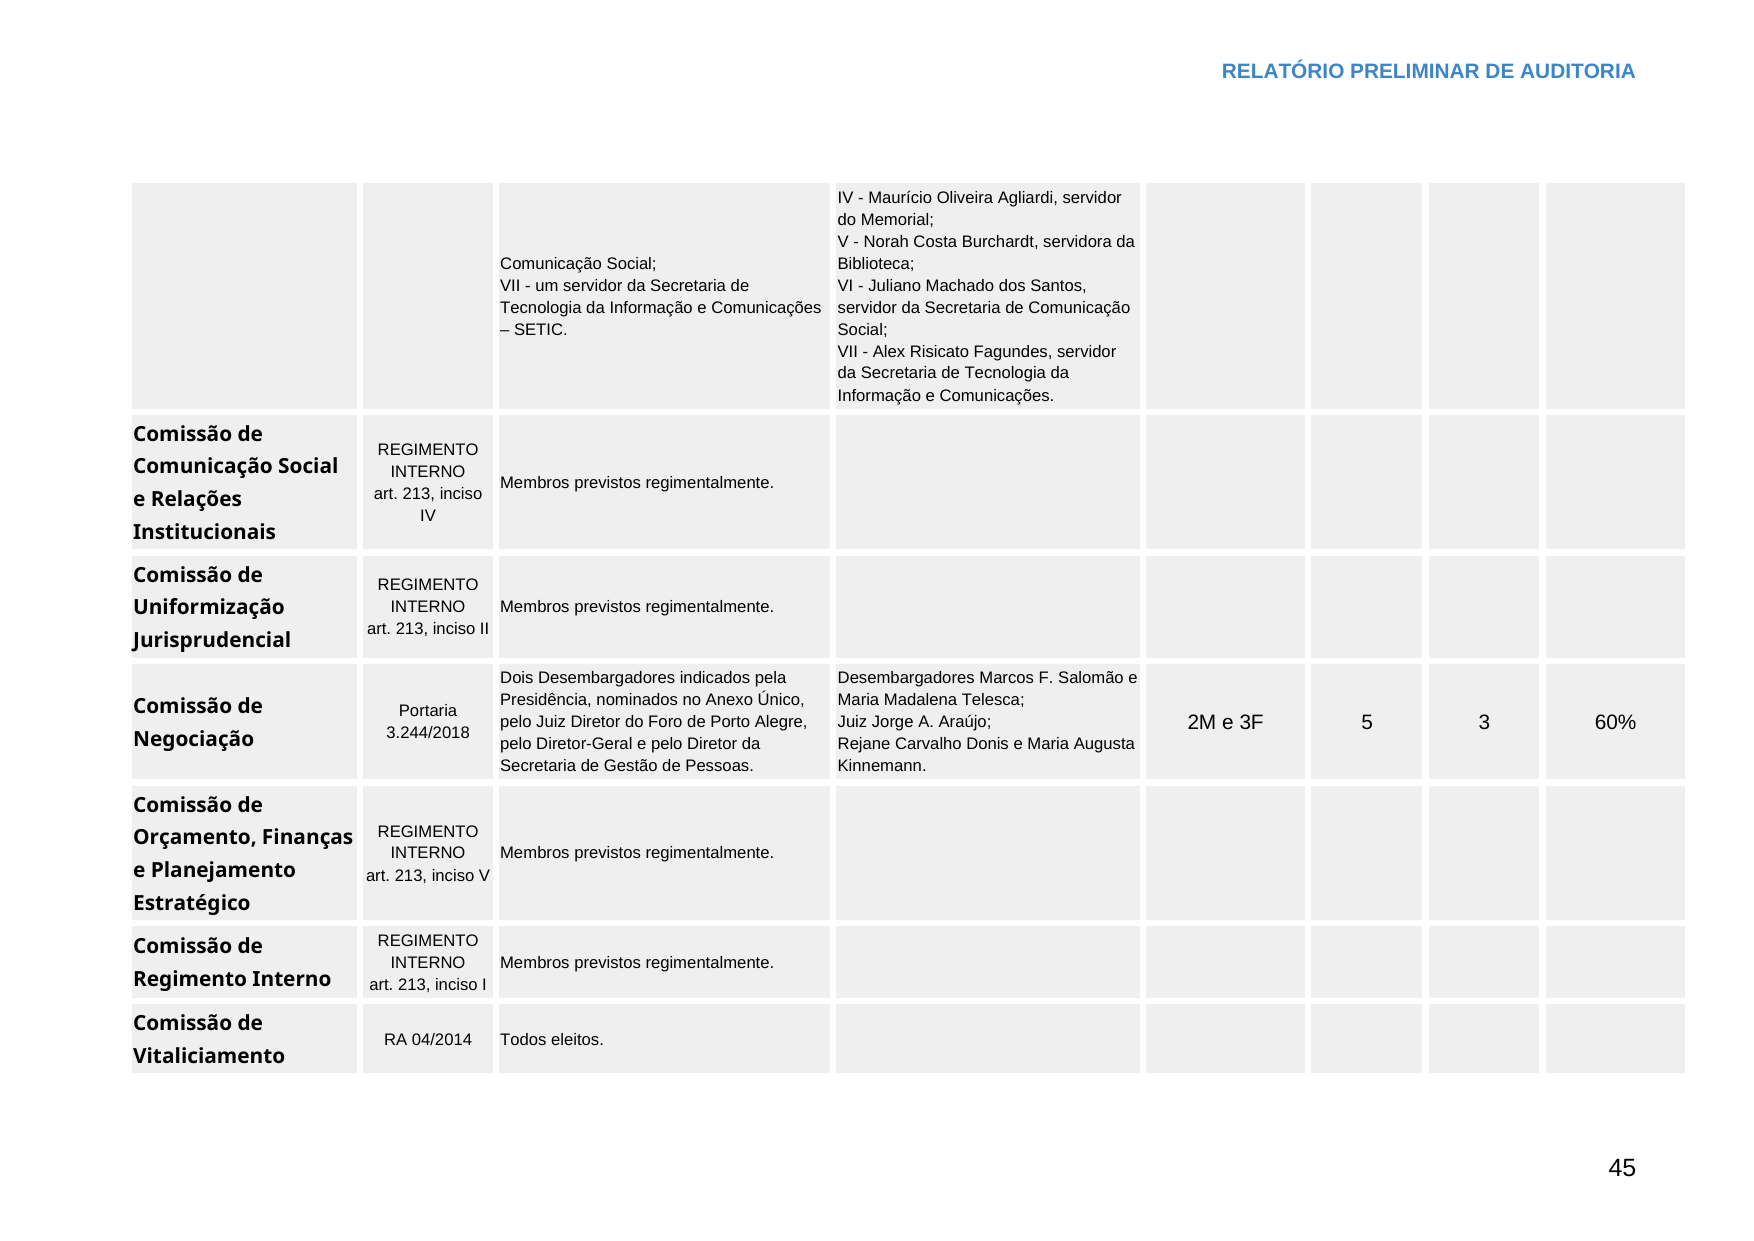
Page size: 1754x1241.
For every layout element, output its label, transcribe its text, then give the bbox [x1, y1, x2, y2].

table_cell 5 [1311, 664, 1422, 779]
table_cell REGIMENTO INTERNO art. 213, inciso IV [363, 415, 493, 549]
table_cell [1546, 1004, 1685, 1073]
table_cell Portaria 3.244/2018 [363, 664, 493, 779]
table_cell 60% [1546, 664, 1685, 779]
table_cell [836, 556, 1140, 658]
table_cell [1146, 415, 1305, 549]
table_cell Comissão de Uniformização Jurisprudencial [132, 556, 357, 658]
table_cell [1146, 556, 1305, 658]
table_cell Membros previstos regimentalmente. [499, 556, 830, 658]
table_cell [132, 183, 357, 409]
table_cell [1146, 183, 1305, 409]
table_cell [1429, 1004, 1539, 1073]
table_cell REGIMENTO INTERNO art. 213, inciso V [363, 786, 493, 920]
table_cell [1546, 556, 1685, 658]
table_cell [1146, 926, 1305, 998]
table_cell Comissão de Negociação [132, 664, 357, 779]
table_cell [1546, 415, 1685, 549]
table_cell [836, 415, 1140, 549]
table_cell Comissão de Comunicação Social e Relações Institucionais [132, 415, 357, 549]
table_cell [1546, 786, 1685, 920]
table_cell REGIMENTO INTERNO art. 213, inciso I [363, 926, 493, 998]
table_cell [836, 926, 1140, 998]
table_cell Membros previstos regimentalmente. [499, 415, 830, 549]
table_cell [1429, 926, 1539, 998]
table_cell [1311, 183, 1422, 409]
table_cell [1311, 926, 1422, 998]
table_cell Comunicação Social; VII - um servidor da Secretaria de Tecnologia da Informação e Comunicações – SETIC. [499, 183, 830, 409]
table_cell [1429, 415, 1539, 549]
table_cell REGIMENTO INTERNO art. 213, inciso II [363, 556, 493, 658]
table_cell Membros previstos regimentalmente. [499, 786, 830, 920]
table_cell Comissão de Regimento Interno [132, 926, 357, 998]
table_cell Desembargadores Marcos F. Salomão e Maria Madalena Telesca; Juiz Jorge A. Araújo; Rejane Carvalho Donis e Maria Augusta Kinnemann. [836, 664, 1140, 779]
table_cell [836, 1004, 1140, 1073]
table_cell Comissão de Orçamento, Finanças e Planejamento Estratégico [132, 786, 357, 920]
table_cell [1546, 926, 1685, 998]
table_cell [363, 183, 493, 409]
table_cell [1311, 786, 1422, 920]
table_cell [1311, 415, 1422, 549]
table_cell 2M e 3F [1146, 664, 1305, 779]
table_cell [1429, 556, 1539, 658]
table_cell [1429, 786, 1539, 920]
table_cell [1311, 556, 1422, 658]
table_cell [1429, 183, 1539, 409]
table_cell 3 [1429, 664, 1539, 779]
table_cell Comissão de Vitaliciamento [132, 1004, 357, 1073]
table_cell Dois Desembargadores indicados pela Presidência, nominados no Anexo Único, pelo Juiz Diretor do Foro de Porto Alegre, pelo Diretor-Geral e pelo Diretor da Secretaria de Gestão de Pessoas. [499, 664, 830, 779]
table_cell [1311, 1004, 1422, 1073]
table_cell IV - Maurício Oliveira Agliardi, servidor do Memorial; V - Norah Costa Burchardt, servidora da Biblioteca; VI - Juliano Machado dos Santos, servidor da Secretaria de Comunicação Social; VII - Alex Risicato Fagundes, servidor da Secretaria de Tecnologia da Informação e Comunicações. [836, 183, 1140, 409]
table_cell Todos eleitos. [499, 1004, 830, 1073]
table_cell [1146, 1004, 1305, 1073]
table_cell Membros previstos regimentalmente. [499, 926, 830, 998]
table_cell [1146, 786, 1305, 920]
table_cell [836, 786, 1140, 920]
table_cell RA 04/2014 [363, 1004, 493, 1073]
table_cell [1546, 183, 1685, 409]
